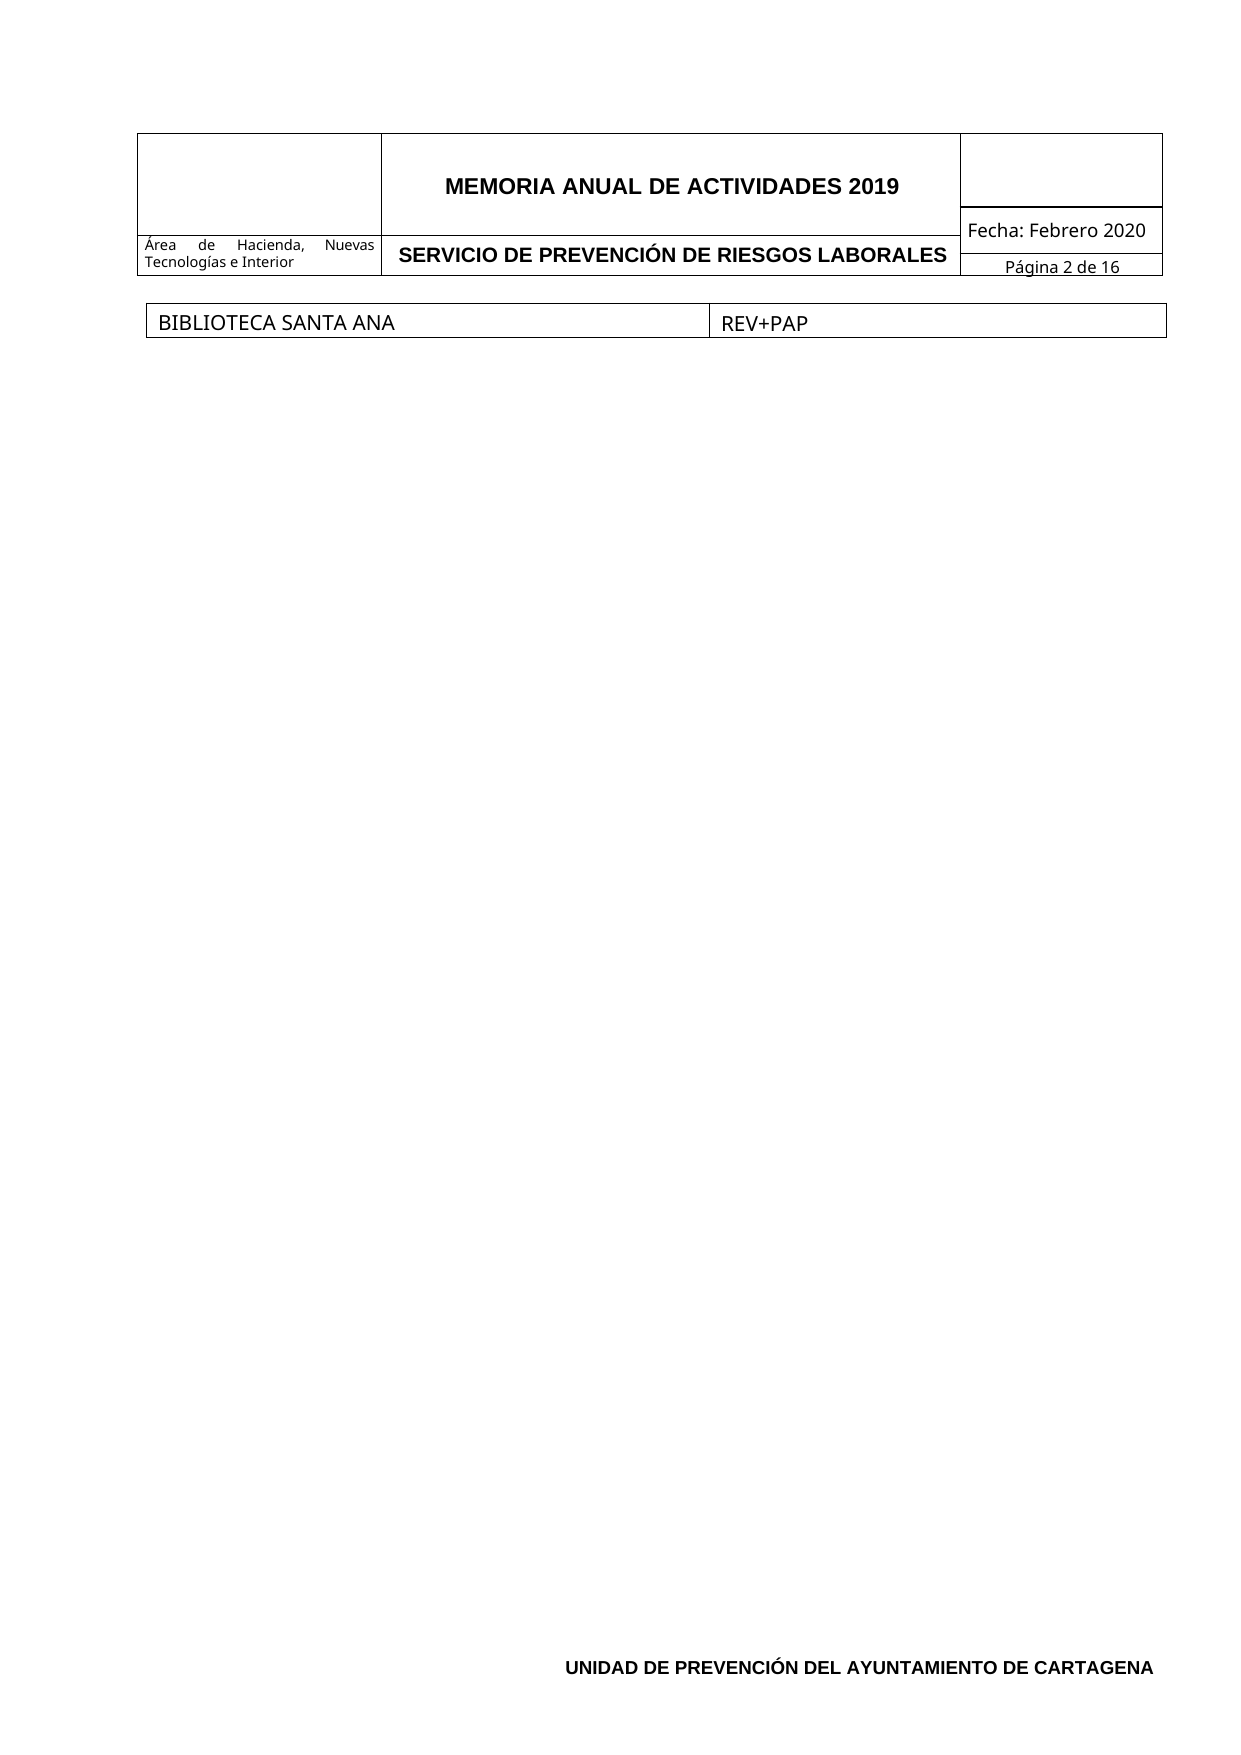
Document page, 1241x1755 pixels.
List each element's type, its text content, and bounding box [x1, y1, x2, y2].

table_cell BIBLIOTECA SANTA ANA [147, 304, 709, 337]
table_cell REV+PAP [710, 304, 1166, 337]
